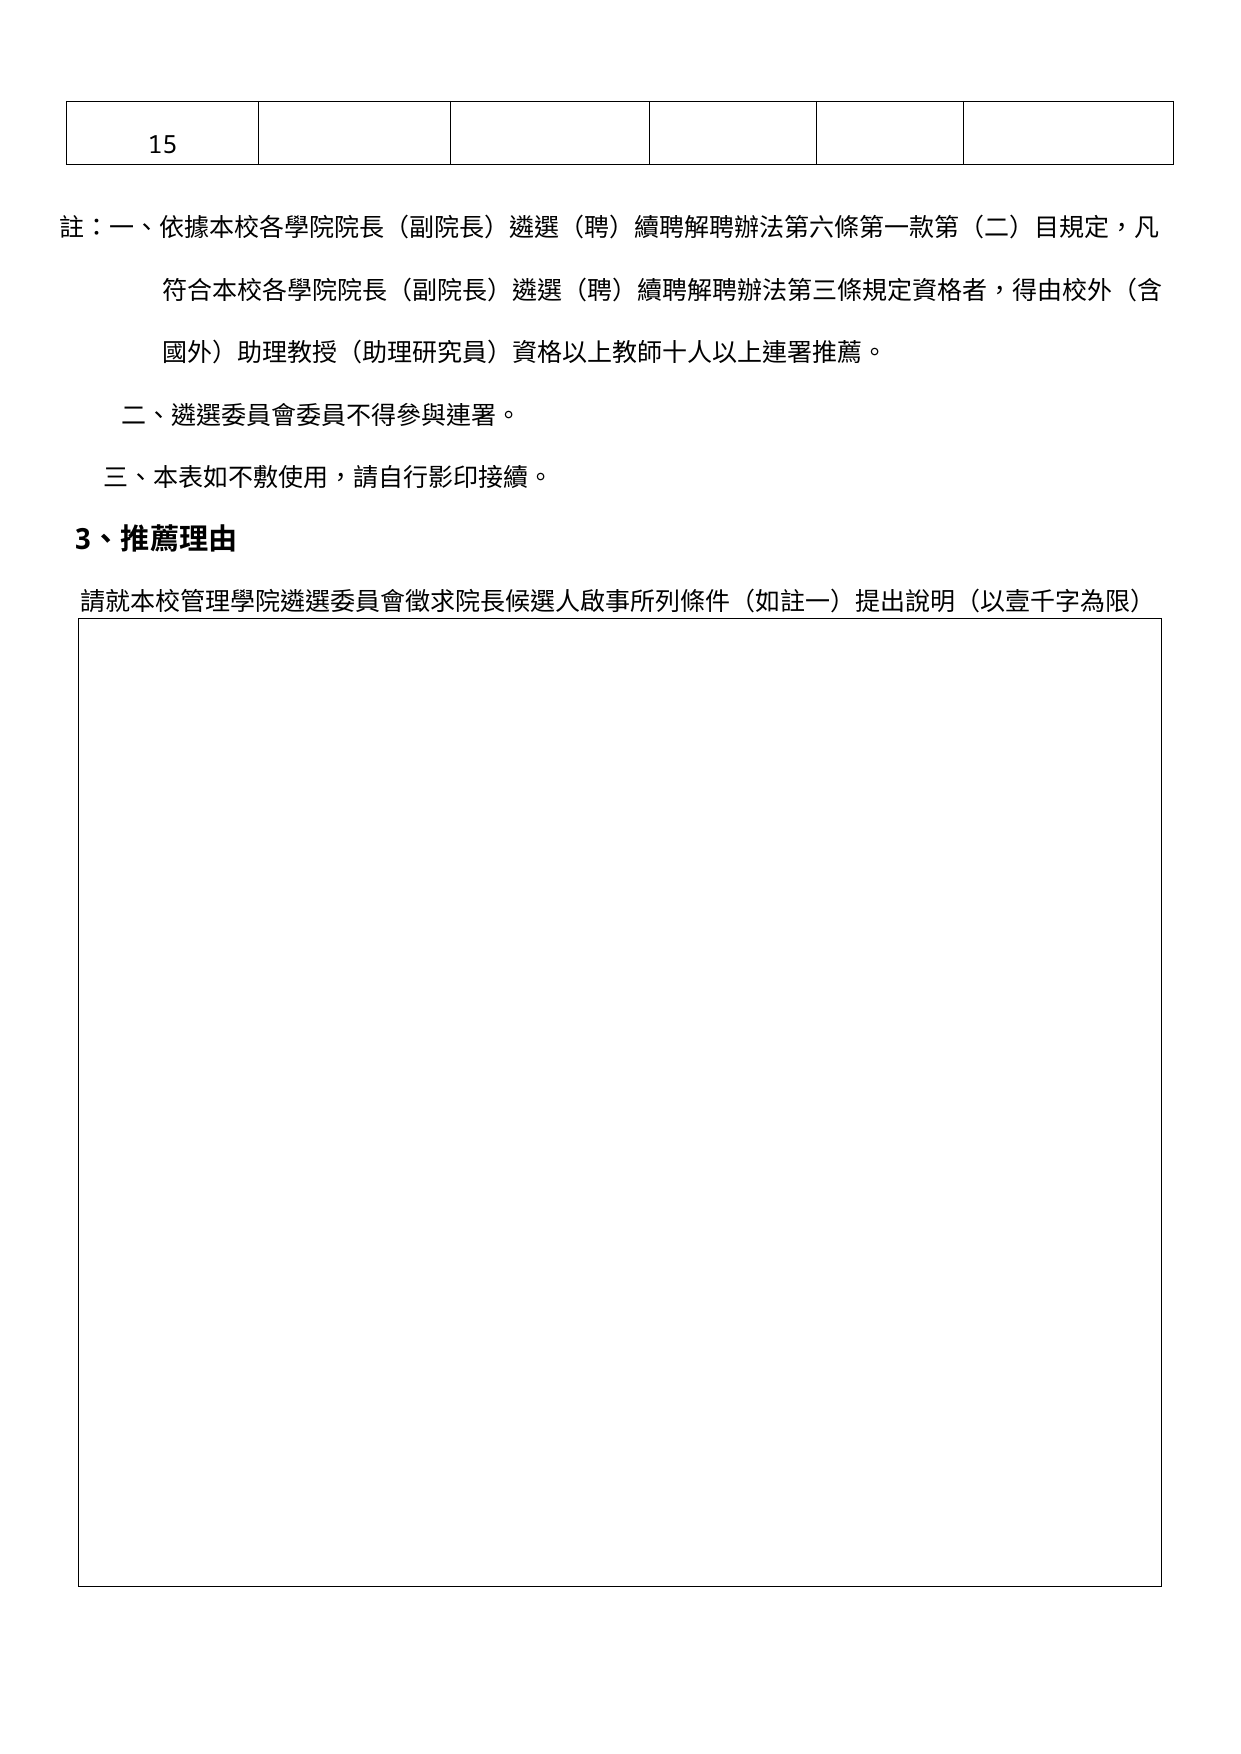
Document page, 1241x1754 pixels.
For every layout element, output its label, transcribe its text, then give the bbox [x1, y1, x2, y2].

text 請就本校管理學院遴選委員會徵求院長候選人啟事所列條件（如註一）提出說明（以壹千字為限） [18, 576, 1167, 618]
table_cell [964, 102, 1173, 164]
text 註：一、依據本校各學院院長（副院長）遴選（聘）續聘解聘辦法第六條第一款第（二）目規定，凡符合本校各學院院長（副院長）遴選（聘）續聘解聘辦法第三條規定資格者，得由校外（含國外）助理教授（助理研究員）資格以上教師十人以上連署推薦。 [59, 184, 1167, 372]
list 推薦理由 [74, 515, 1167, 558]
text 二、遴選委員會委員不得參與連署。 三、本表如不敷使用，請自行影印接續。 [1, 372, 1167, 497]
table_cell [259, 102, 450, 164]
table_cell [451, 102, 649, 164]
table_header [79, 619, 1161, 1586]
table_cell [817, 102, 963, 164]
table_cell [650, 102, 816, 164]
table_cell 15 [67, 102, 258, 164]
